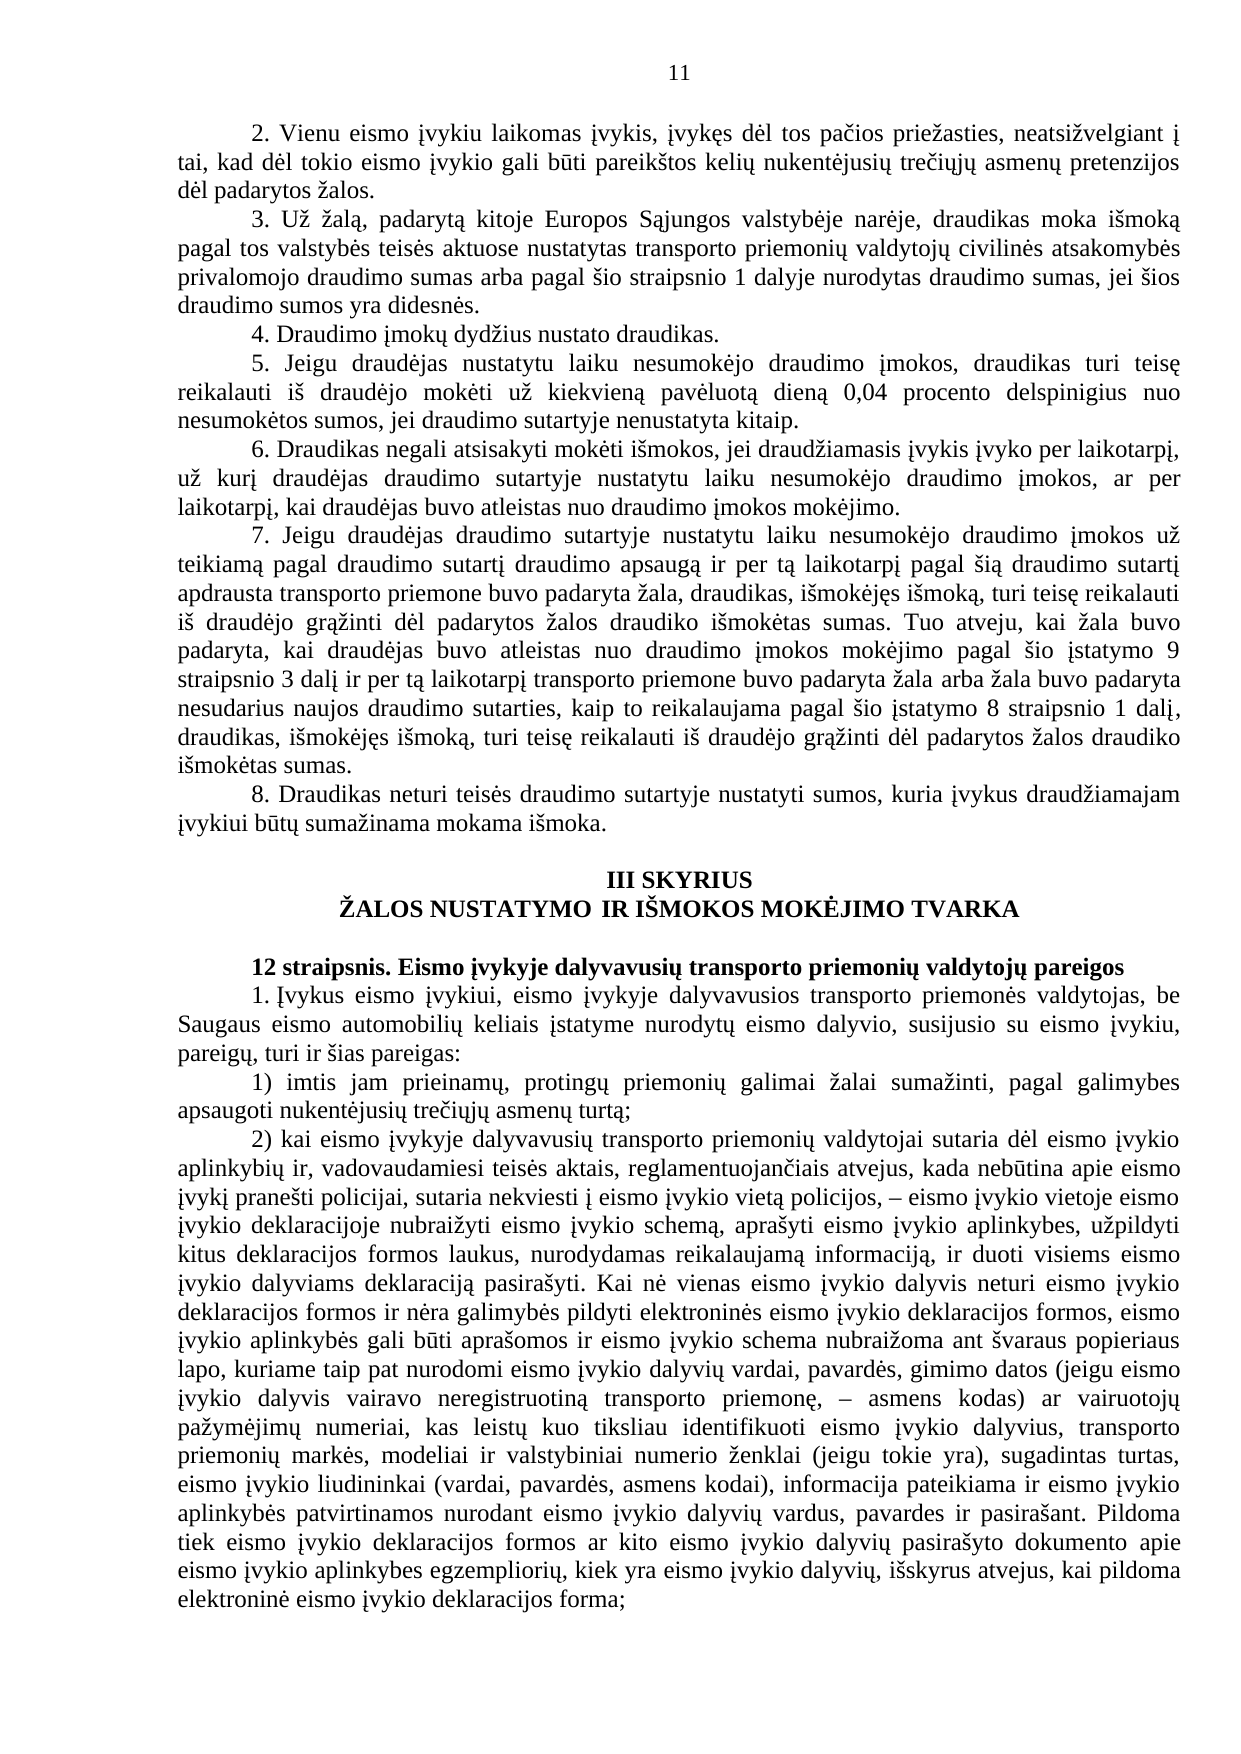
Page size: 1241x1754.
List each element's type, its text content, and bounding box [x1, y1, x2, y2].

text III SKYRIUS [177, 866, 1181, 894]
text 4. Draudimo įmokų dydžius nustato draudikas. [177, 319, 1181, 348]
text 7. Jeigu draudėjas draudimo sutartyje nustatytu laiku nesumokėjo draudimo įmokos už teikiamą pagal draudimo sutartį draudimo apsaugą ir per tą laikotarpį pagal šią draudimo sutartį apdrausta transporto priemone buvo padaryta žala, draudikas, išmokėjęs išmoką, turi teisę reikalauti iš draudėjo grąžinti dėl padarytos žalos draudiko išmokėtas sumas. Tuo atveju, kai žala buvo padaryta, kai draudėjas buvo atleistas nuo draudimo įmokos mokėjimo pagal šio įstatymo 9 straipsnio 3 dalį ir per tą laikotarpį transporto priemone buvo padaryta žala arba žala buvo padaryta nesudarius naujos draudimo sutarties, kaip to reikalaujama pagal šio įstatymo 8 straipsnio 1 dalį, draudikas, išmokėjęs išmoką, turi teisę reikalauti iš draudėjo grąžinti dėl padarytos žalos draudiko išmokėtas sumas. [177, 521, 1181, 779]
text 5. Jeigu draudėjas nustatytu laiku nesumokėjo draudimo įmokos, draudikas turi teisę reikalauti iš draudėjo mokėti už kiekvieną pavėluotą dieną 0,04 procento delspinigius nuo nesumokėtos sumos, jei draudimo sutartyje nenustatyta kitaip. [177, 348, 1181, 434]
text ŽALOS NUSTATYMO IR IŠMOKOS MOKĖJIMO TVARKA [177, 894, 1181, 923]
text 8. Draudikas neturi teisės draudimo sutartyje nustatyti sumos, kuria įvykus draudžiamajam įvykiui būtų sumažinama mokama išmoka. [177, 779, 1181, 837]
text 1) imtis jam prieinamų, protingų priemonių galimai žalai sumažinti, pagal galimybes apsaugoti nukentėjusių trečiųjų asmenų turtą; [177, 1067, 1181, 1124]
text 1. Įvykus eismo įvykiui, eismo įvykyje dalyvavusios transporto priemonės valdytojas, be Saugaus eismo automobilių keliais įstatyme nurodytų eismo dalyvio, susijusio su eismo įvykiu, pareigų, turi ir šias pareigas: [177, 981, 1181, 1067]
text 2) kai eismo įvykyje dalyvavusių transporto priemonių valdytojai sutaria dėl eismo įvykio aplinkybių ir, vadovaudamiesi teisės aktais, reglamentuojančiais atvejus, kada nebūtina apie eismo įvykį pranešti policijai, sutaria nekviesti į eismo įvykio vietą policijos, – eismo įvykio vietoje eismo įvykio deklaracijoje nubraižyti eismo įvykio schemą, aprašyti eismo įvykio aplinkybes, užpildyti kitus deklaracijos formos laukus, nurodydamas reikalaujamą informaciją, ir duoti visiems eismo įvykio dalyviams deklaraciją pasirašyti. Kai nė vienas eismo įvykio dalyvis neturi eismo įvykio deklaracijos formos ir nėra galimybės pildyti elektroninės eismo įvykio deklaracijos formos, eismo įvykio aplinkybės gali būti aprašomos ir eismo įvykio schema nubraižoma ant švaraus popieriaus lapo, kuriame taip pat nurodomi eismo įvykio dalyvių vardai, pavardės, gimimo datos (jeigu eismo įvykio dalyvis vairavo neregistruotiną transporto priemonę, – asmens kodas) ar vairuotojų pažymėjimų numeriai, kas leistų kuo tiksliau identifikuoti eismo įvykio dalyvius, transporto priemonių markės, modeliai ir valstybiniai numerio ženklai (jeigu tokie yra), sugadintas turtas, eismo įvykio liudininkai (vardai, pavardės, asmens kodai), informacija pateikiama ir eismo įvykio aplinkybės patvirtinamos nurodant eismo įvykio dalyvių vardus, pavardes ir pasirašant. Pildoma tiek eismo įvykio deklaracijos formos ar kito eismo įvykio dalyvių pasirašyto dokumento apie eismo įvykio aplinkybes egzempliorių, kiek yra eismo įvykio dalyvių, išskyrus atvejus, kai pildoma elektroninė eismo įvykio deklaracijos forma; [177, 1124, 1181, 1613]
text 3. Už žalą, padarytą kitoje Europos Sąjungos valstybėje narėje, draudikas moka išmoką pagal tos valstybės teisės aktuose nustatytas transporto priemonių valdytojų civilinės atsakomybės privalomojo draudimo sumas arba pagal šio straipsnio 1 dalyje nurodytas draudimo sumas, jei šios draudimo sumos yra didesnės. [177, 204, 1181, 319]
text 2. Vienu eismo įvykiu laikomas įvykis, įvykęs dėl tos pačios priežasties, neatsižvelgiant į tai, kad dėl tokio eismo įvykio gali būti pareikštos kelių nukentėjusių trečiųjų asmenų pretenzijos dėl padarytos žalos. [177, 118, 1181, 204]
text 12 straipsnis. Eismo įvykyje dalyvavusių transporto priemonių valdytojų pareigos [177, 952, 1181, 981]
text 6. Draudikas negali atsisakyti mokėti išmokos, jei draudžiamasis įvykis įvyko per laikotarpį, už kurį draudėjas draudimo sutartyje nustatytu laiku nesumokėjo draudimo įmokos, ar per laikotarpį, kai draudėjas buvo atleistas nuo draudimo įmokos mokėjimo. [177, 434, 1181, 521]
